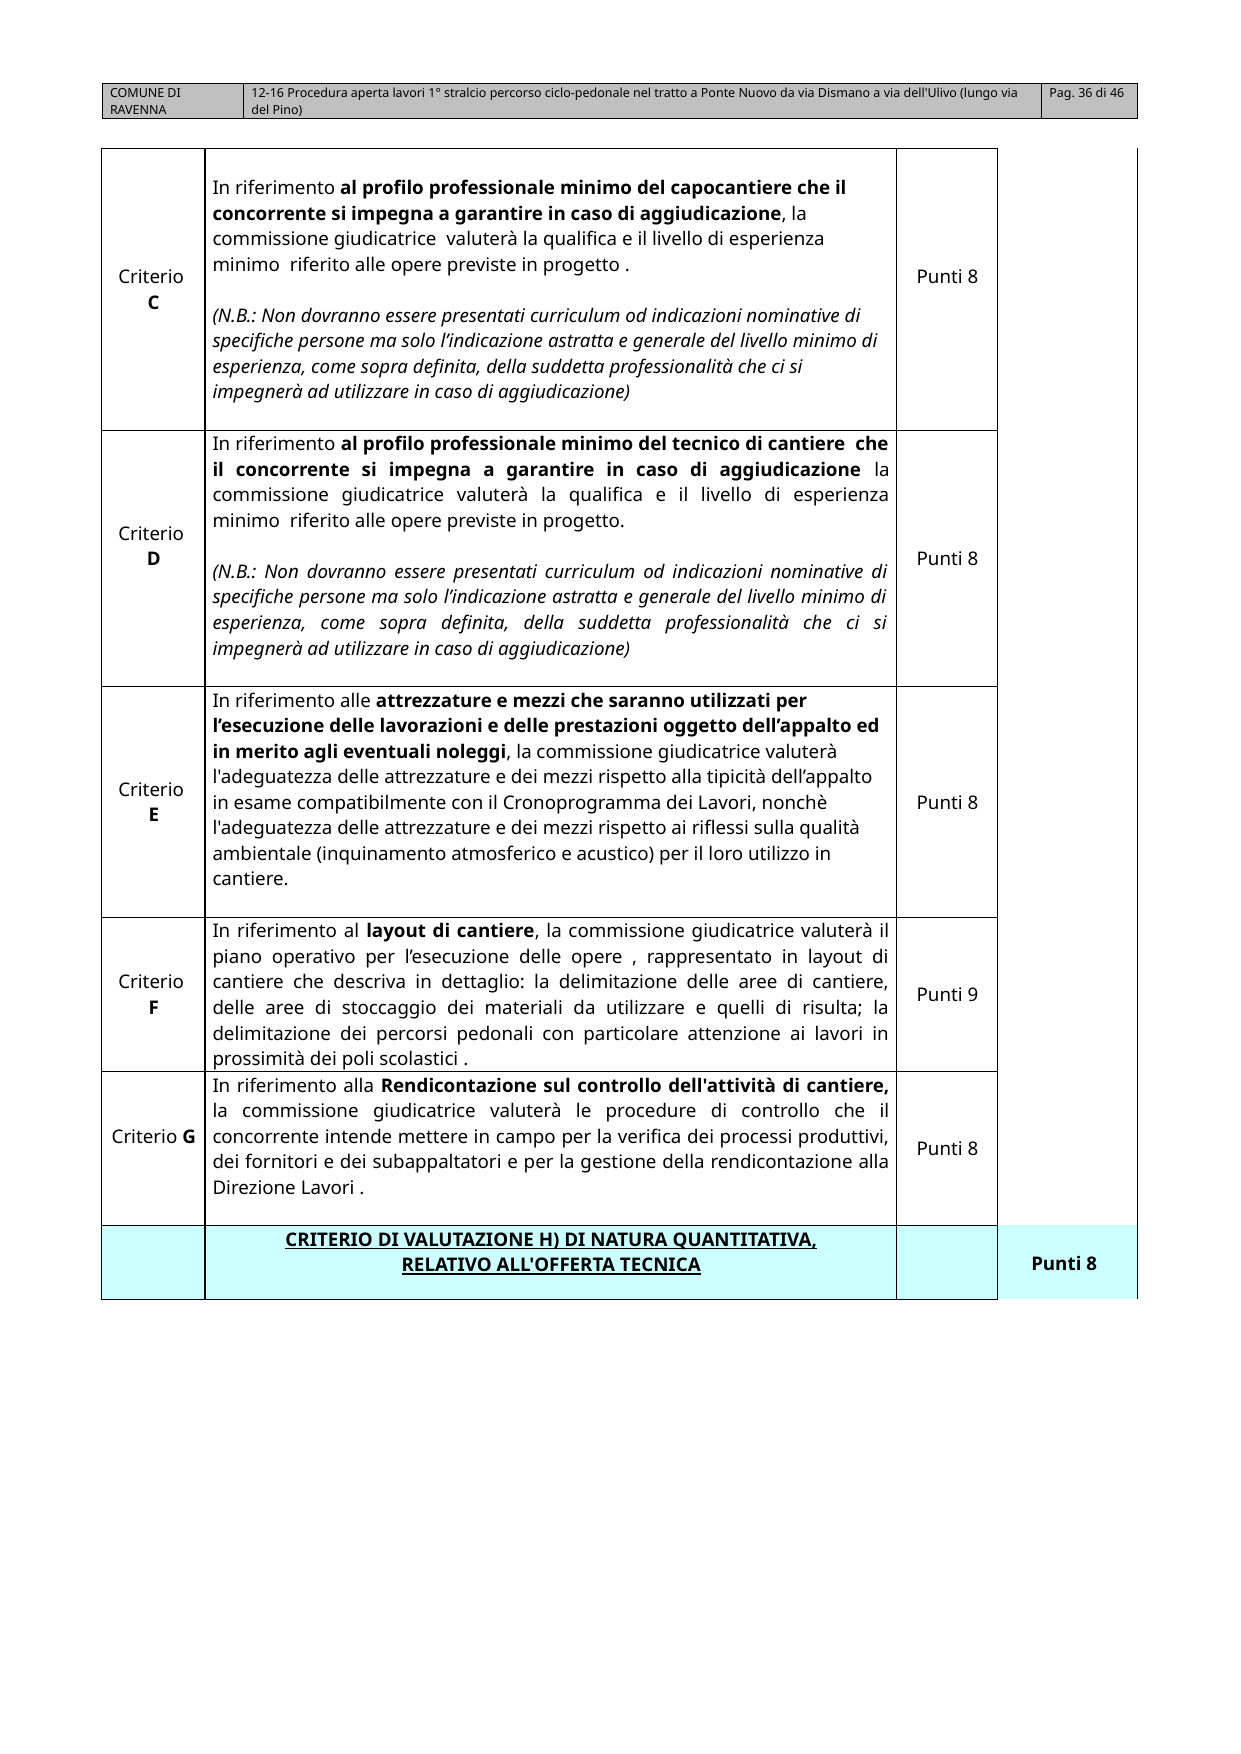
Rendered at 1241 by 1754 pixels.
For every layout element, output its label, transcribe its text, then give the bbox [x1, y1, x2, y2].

table_cell Punti 9 [897, 918, 997, 1071]
table_cell Punti 8 [897, 149, 997, 430]
table_cell Punti 8 [998, 1225, 1137, 1299]
table_cell Punti 8 [897, 431, 997, 686]
table_cell In riferimento al profilo professionale minimo del tecnico di cantiere che il concorrente si impegna a garantire in caso di aggiudicazione la commissione giudicatrice valuterà la qualifica e il livello di esperienza minimo riferito alle opere previste in progetto. (N.B.: Non dovranno essere presentati curriculum od indicazioni nominative di specifiche persone ma solo l’indicazione astratta e generale del livello minimo di esperienza, come sopra definita, della suddetta professionalità che ci si impegnerà ad utilizzare in caso di aggiudicazione) [206, 431, 896, 686]
table_cell In riferimento alle attrezzature e mezzi che saranno utilizzati per l’esecuzione delle lavorazioni e delle prestazioni oggetto dell’appalto ed in merito agli eventuali noleggi, la commissione giudicatrice valuterà l'adeguatezza delle attrezzature e dei mezzi rispetto alla tipicità dell’appalto in esame compatibilmente con il Cronoprogramma dei Lavori, nonchè l'adeguatezza delle attrezzature e dei mezzi rispetto ai riflessi sulla qualità ambientale (inquinamento atmosferico e acustico) per il loro utilizzo in cantiere. [206, 687, 896, 917]
table_cell In riferimento al profilo professionale minimo del capocantiere che il concorrente si impegna a garantire in caso di aggiudicazione, la commissione giudicatrice valuterà la qualifica e il livello di esperienza minimo riferito alle opere previste in progetto . (N.B.: Non dovranno essere presentati curriculum od indicazioni nominative di specifiche persone ma solo l’indicazione astratta e generale del livello minimo di esperienza, come sopra definita, della suddetta professionalità che ci si impegnerà ad utilizzare in caso di aggiudicazione) [206, 149, 896, 430]
table_cell Criterio F [102, 918, 204, 1071]
table_cell In riferimento alla Rendicontazione sul controllo dell'attività di cantiere, la commissione giudicatrice valuterà le procedure di controllo che il concorrente intende mettere in campo per la verifica dei processi produttivi, dei fornitori e dei subappaltatori e per la gestione della rendicontazione alla Direzione Lavori . [206, 1072, 896, 1225]
table_cell Criterio C [102, 149, 204, 430]
table_cell Punti 8 [897, 1072, 997, 1225]
table_cell [897, 1226, 997, 1299]
table_cell Criterio E [102, 687, 204, 917]
table_cell [102, 1226, 204, 1299]
table_cell Criterio D [102, 431, 204, 686]
table_cell Criterio G [102, 1072, 204, 1225]
table_cell Punti 8 [897, 687, 997, 917]
table_cell [998, 917, 1137, 1071]
table_cell CRITERIO DI VALUTAZIONE H) DI NATURA QUANTITATIVA, RELATIVO ALL'OFFERTA TECNICA [206, 1226, 896, 1299]
table_cell [998, 148, 1137, 430]
table_cell [998, 430, 1137, 686]
table_cell [998, 686, 1137, 917]
table_cell In riferimento al layout di cantiere, la commissione giudicatrice valuterà il piano operativo per l’esecuzione delle opere , rappresentato in layout di cantiere che descriva in dettaglio: la delimitazione delle aree di cantiere, delle aree di stoccaggio dei materiali da utilizzare e quelli di risulta; la delimitazione dei percorsi pedonali con particolare attenzione ai lavori in prossimità dei poli scolastici . [206, 918, 896, 1071]
table_cell [998, 1071, 1137, 1225]
